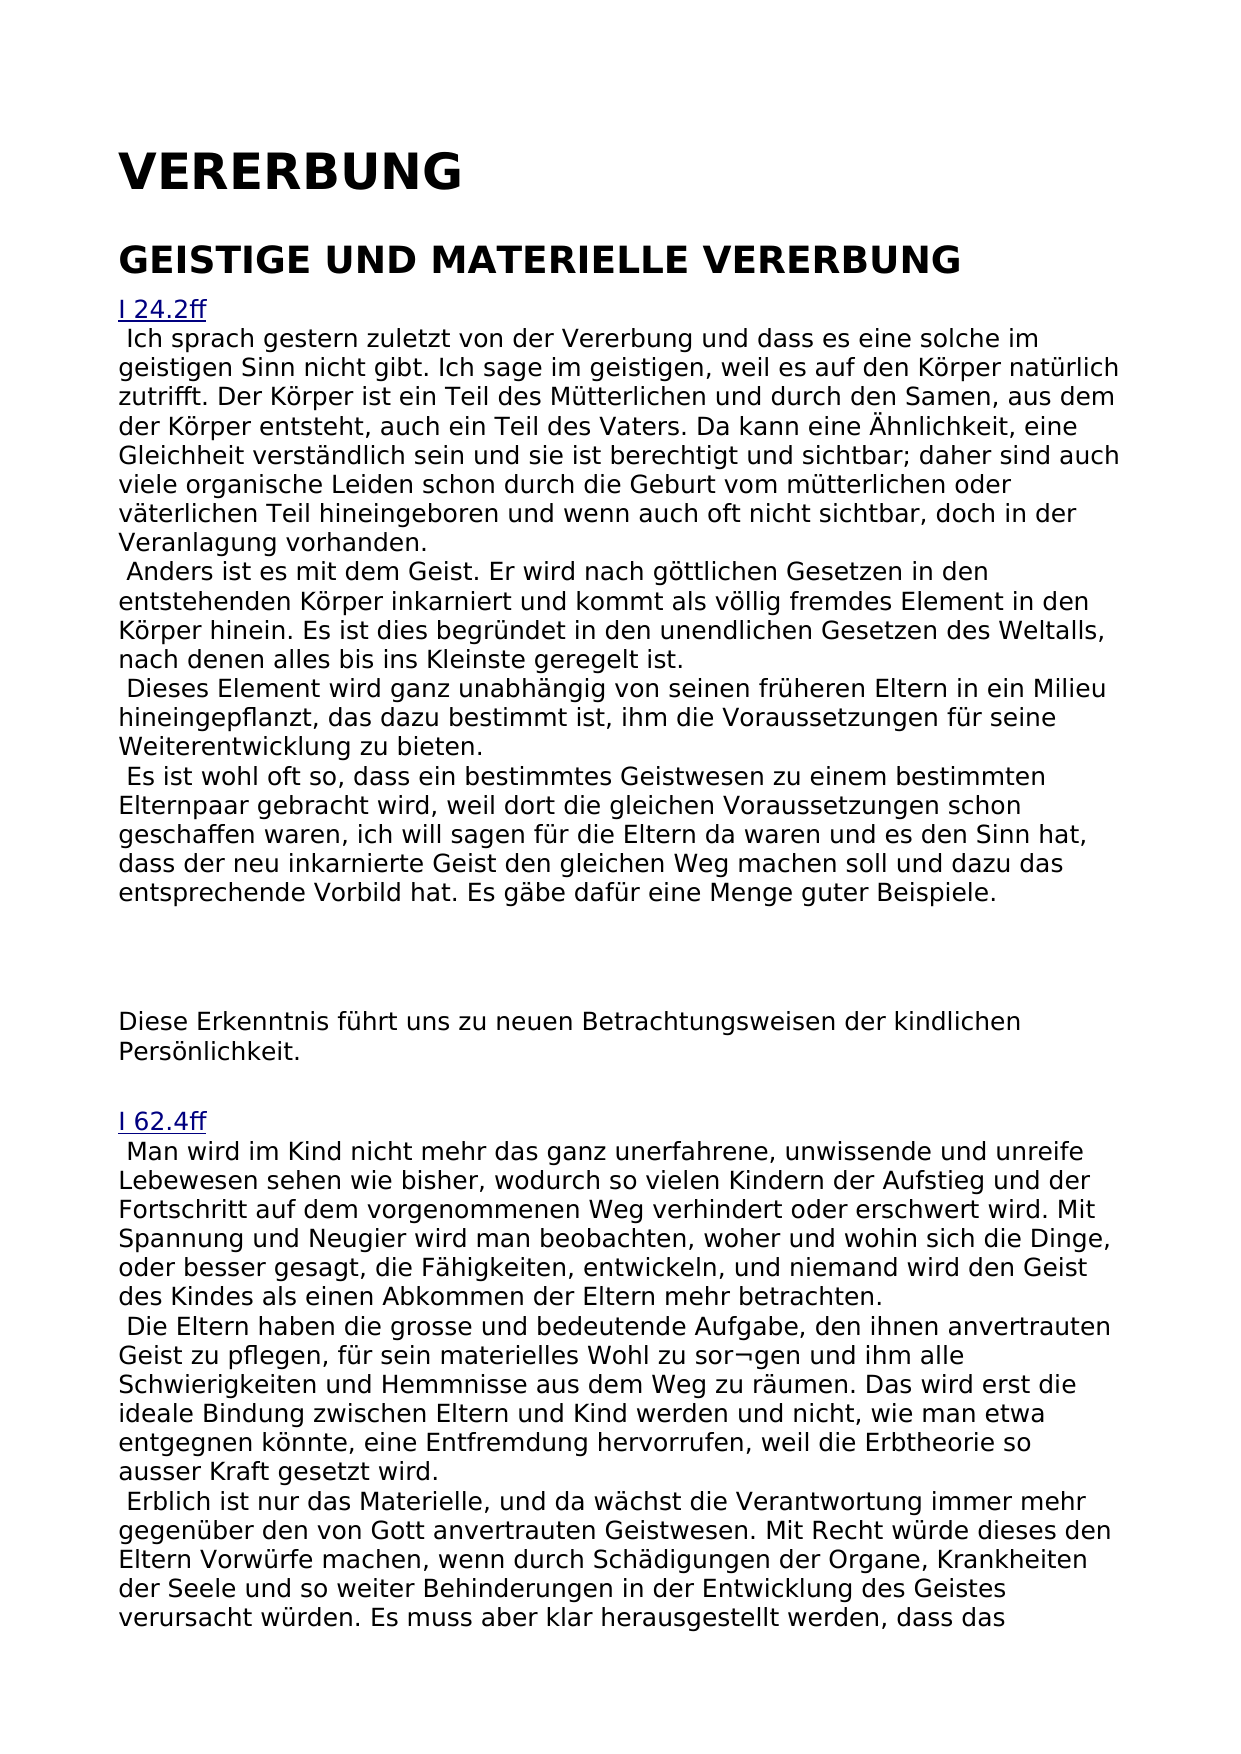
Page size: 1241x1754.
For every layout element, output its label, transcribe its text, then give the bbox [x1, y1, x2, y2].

text I 24.2ff Ich sprach gestern zuletzt von der Vererbung und dass es eine solche im geistigen Sinn nicht gibt. Ich sage im geistigen, weil es auf den Körper natürlich zutrifft. Der Körper ist ein Teil des Mütterlichen und durch den Samen, aus dem der Körper entsteht, auch ein Teil des Vaters. Da kann eine Ähnlichkeit, eine Gleichheit verständlich sein und sie ist berechtigt und sichtbar; daher sind auch viele organische Leiden schon durch die Geburt vom mütterlichen oder väterlichen Teil hineingeboren und wenn auch oft nicht sichtbar, doch in der Veranlagung vorhanden. Anders ist es mit dem Geist. Er wird nach göttlichen Gesetzen in den entstehenden Körper inkarniert und kommt als völlig fremdes Element in den Körper hinein. Es ist dies begründet in den unendlichen Gesetzen des Weltalls, nach denen alles bis ins Kleinste geregelt ist. Dieses Element wird ganz unabhängig von seinen früheren Eltern in ein Milieu hineingepflanzt, das dazu bestimmt ist, ihm die Voraussetzungen für seine Weiterentwicklung zu bieten. Es ist wohl oft so, dass ein bestimmtes Geistwesen zu einem bestimmten Elternpaar gebracht wird, weil dort die gleichen Voraussetzungen schon geschaffen waren, ich will sagen für die Eltern da waren und es den Sinn hat, dass der neu inkarnierte Geist den gleichen Weg machen soll und dazu das entsprechende Vorbild hat. Es gäbe dafür eine Menge guter Beispiele. [118, 295, 1122, 995]
subtitle GEISTIGE UND MATERIELLE VERERBUNG [118, 239, 1122, 282]
text Diese Erkenntnis führt uns zu neuen Betrachtungsweisen der kindlichen Persönlichkeit. [118, 1007, 1122, 1095]
subtitle VERERBUNG [118, 143, 1122, 201]
text I 62.4ff Man wird im Kind nicht mehr das ganz unerfahrene, unwissende und unreife Lebewesen sehen wie bisher, wodurch so vielen Kindern der Aufstieg und der Fortschritt auf dem vorgenommenen Weg verhindert oder erschwert wird. Mit Spannung und Neugier wird man beobachten, woher und wohin sich die Dinge, oder besser gesagt, die Fähigkeiten, entwickeln, und niemand wird den Geist des Kindes als einen Abkommen der Eltern mehr betrachten. Die Eltern haben die grosse und bedeutende Aufgabe, den ihnen anvertrauten Geist zu pflegen, für sein materielles Wohl zu sor¬gen und ihm alle Schwierigkeiten und Hemmnisse aus dem Weg zu räumen. Das wird erst die ideale Bindung zwischen Eltern und Kind werden und nicht, wie man etwa entgegnen könnte, eine Entfremdung hervorrufen, weil die Erbtheorie so ausser Kraft gesetzt wird. Erblich ist nur das Materielle, und da wächst die Verantwortung immer mehr gegenüber den von Gott anvertrauten Geistwesen. Mit Recht würde dieses den Eltern Vorwürfe machen, wenn durch Schädigungen der Organe, Krankheiten der Seele und so weiter Behinderungen in der Entwicklung des Geistes verursacht würden. Es muss aber klar herausgestellt werden, dass das [118, 1107, 1122, 1632]
